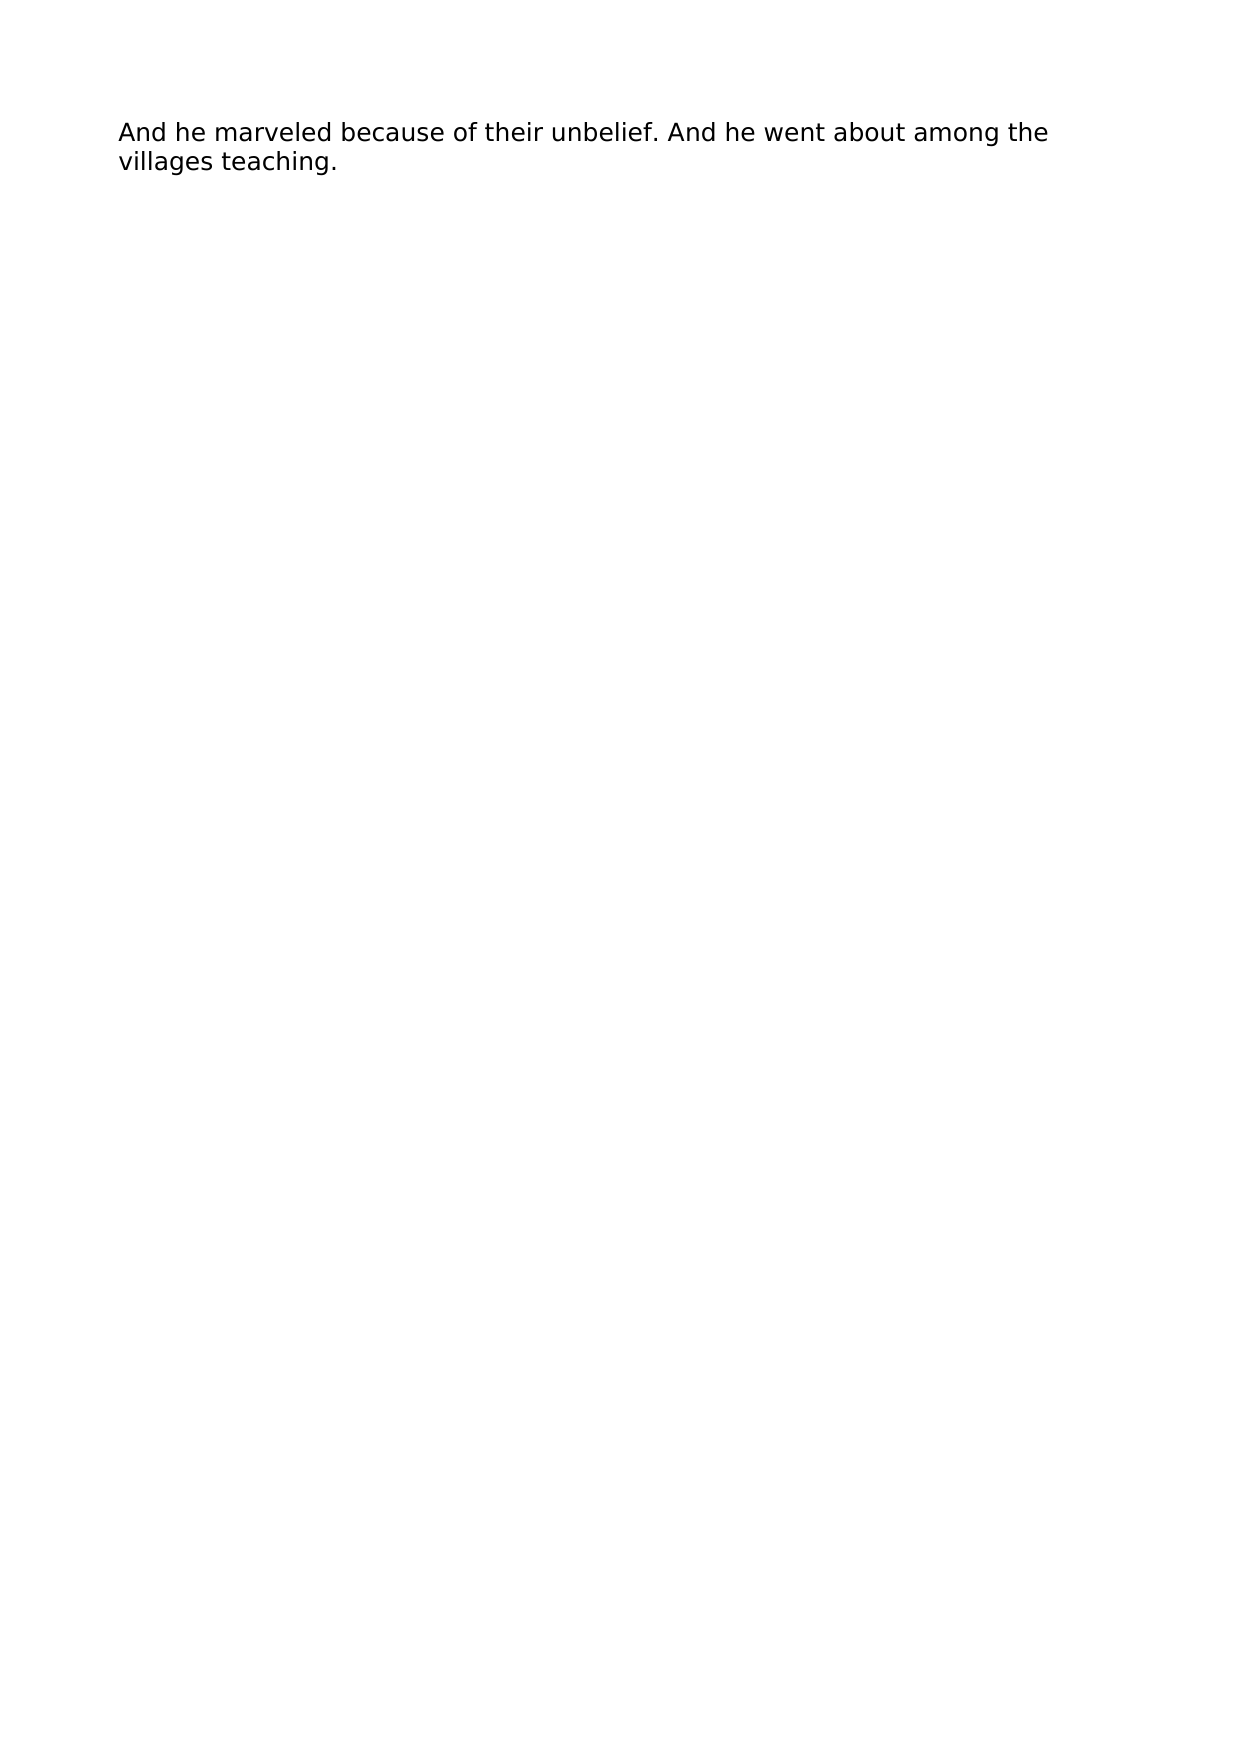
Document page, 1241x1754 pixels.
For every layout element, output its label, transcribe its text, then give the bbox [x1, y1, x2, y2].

text And he marveled because of their unbelief. And he went about among the villages teaching. [118, 118, 1122, 176]
